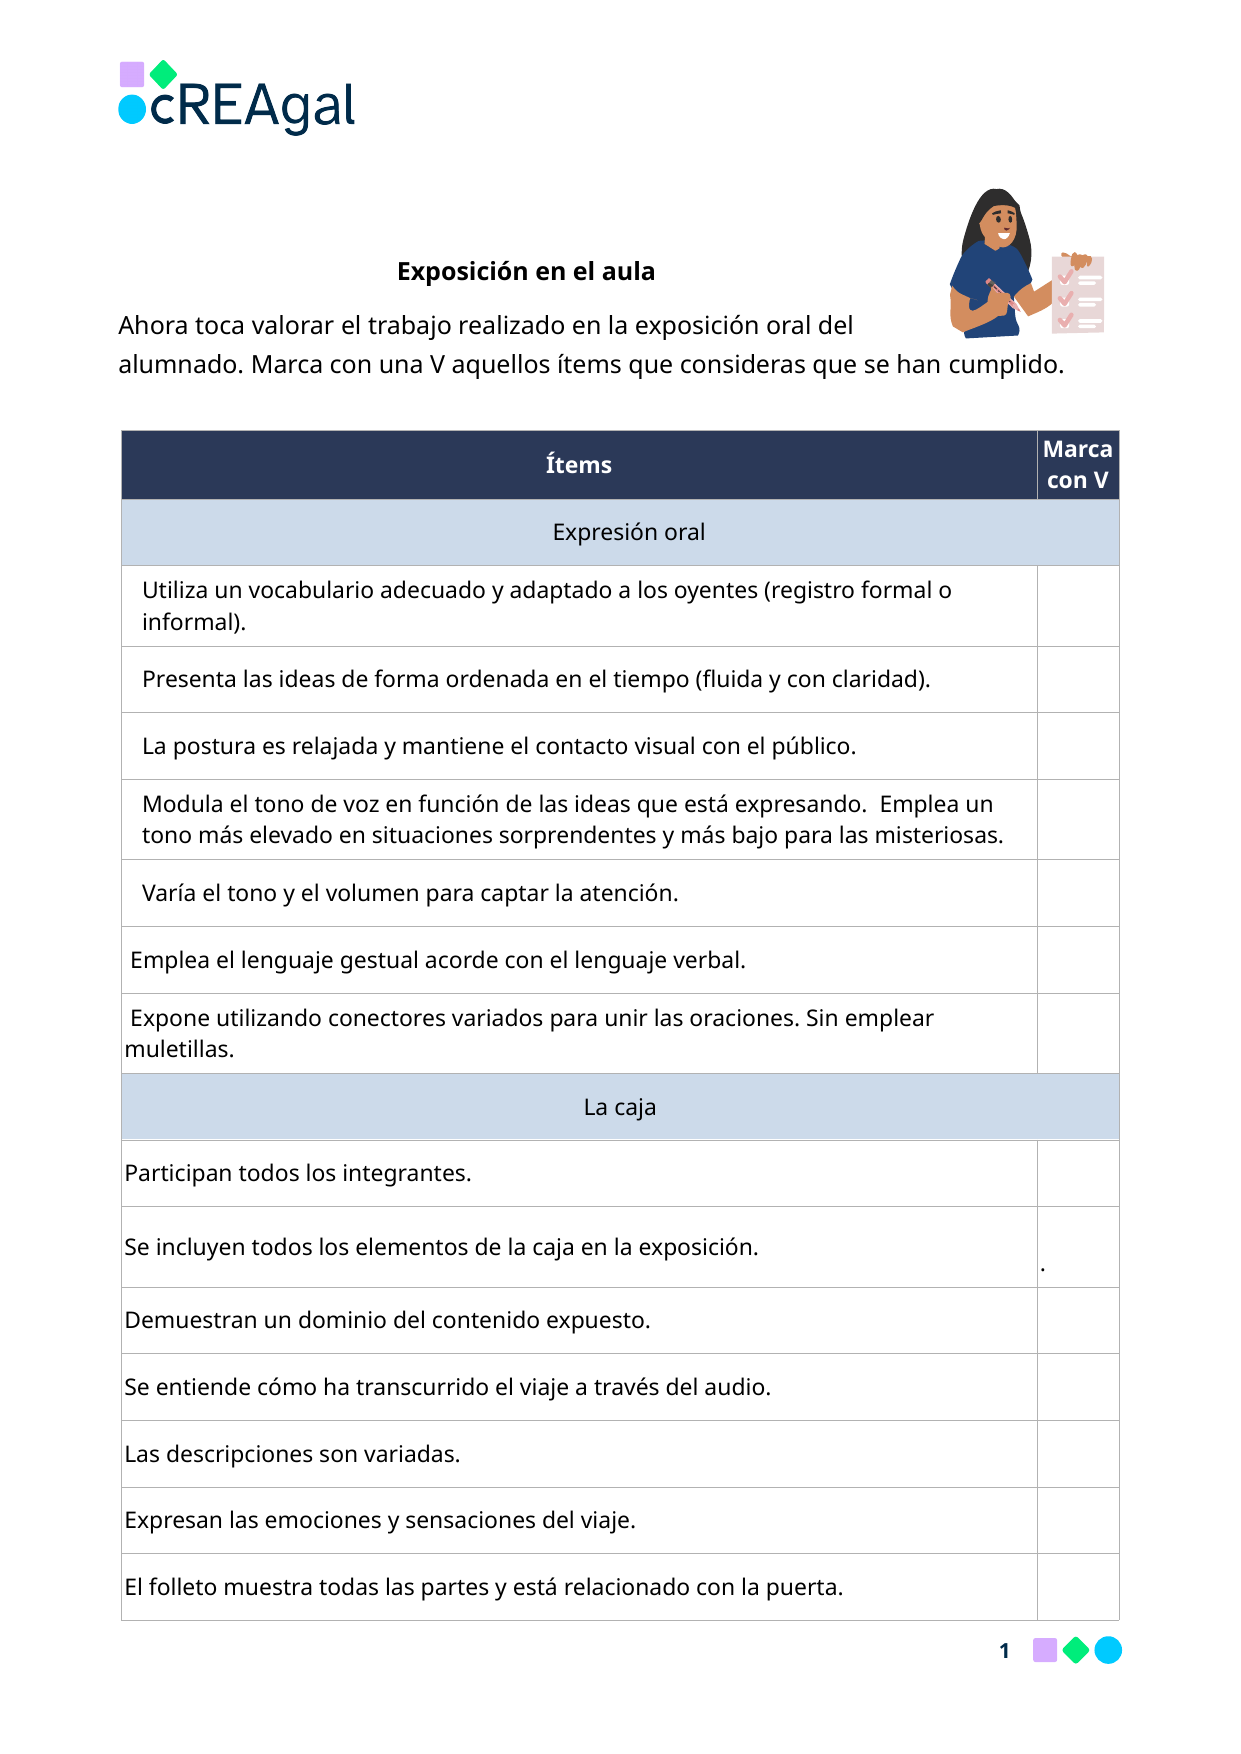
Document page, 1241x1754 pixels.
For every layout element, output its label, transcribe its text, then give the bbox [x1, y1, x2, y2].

table_cell Varía el tono y el volumen para captar la atención. [122, 860, 1037, 926]
table_cell Las descripciones son variadas. [122, 1421, 1037, 1487]
picture [118, 60, 355, 136]
table_header Ítems [122, 431, 1037, 499]
table_cell El folleto muestra todas las partes y está relacionado con la puerta. [122, 1554, 1037, 1620]
table_cell [1038, 994, 1119, 1073]
table_cell [1038, 1354, 1119, 1420]
table_cell [1038, 1288, 1119, 1353]
table_cell Se incluyen todos los elementos de la caja en la exposición. [122, 1207, 1037, 1287]
table_cell Participan todos los integrantes. [122, 1141, 1037, 1206]
table_cell Emplea el lenguaje gestual acorde con el lenguaje verbal. [122, 927, 1037, 993]
table_cell Expresan las emociones y sensaciones del viaje. [122, 1488, 1037, 1553]
table_cell Se entiende cómo ha transcurrido el viaje a través del audio. [122, 1354, 1037, 1420]
table_cell [1038, 1488, 1119, 1553]
table_cell [1038, 1421, 1119, 1487]
table_cell [1038, 647, 1119, 712]
text [1029, 254, 1061, 288]
table_cell Demuestran un dominio del contenido expuesto. [122, 1288, 1037, 1353]
table_cell [1038, 860, 1119, 926]
table_cell [1038, 1141, 1119, 1206]
table_cell Modula el tono de voz en función de las ideas que está expresando. Emplea un tono más elevado en situaciones sorprendentes y más bajo para las misteriosas. [122, 780, 1037, 859]
table_cell [1038, 566, 1119, 646]
table_cell Expone utilizando conectores variados para unir las oraciones. Sin emplear muletillas. [122, 994, 1037, 1073]
table_cell La caja [122, 1074, 1119, 1139]
text Exposición en el aula [118, 254, 961, 288]
text Ahora toca valorar el trabajo realizado en la exposición oral del alumnado. Marca con una V aquellos ítems que consideras que se han cumplido. [118, 308, 1122, 381]
table_header Marca con V [1038, 431, 1119, 499]
table_cell [1038, 713, 1119, 779]
table_cell Presenta las ideas de forma ordenada en el tiempo (fluida y con claridad). [122, 647, 1037, 712]
table_cell La postura es relajada y mantiene el contacto visual con el público. [122, 713, 1037, 779]
table_cell [1038, 1554, 1119, 1620]
table_cell [1038, 927, 1119, 993]
table_cell [1038, 780, 1119, 859]
text [1087, 254, 1122, 288]
table_cell Utiliza un vocabulario adecuado y adaptado a los oyentes (registro formal o informal). [122, 566, 1037, 646]
table_cell Expresión oral [122, 500, 1119, 565]
table_cell . [1038, 1207, 1119, 1287]
